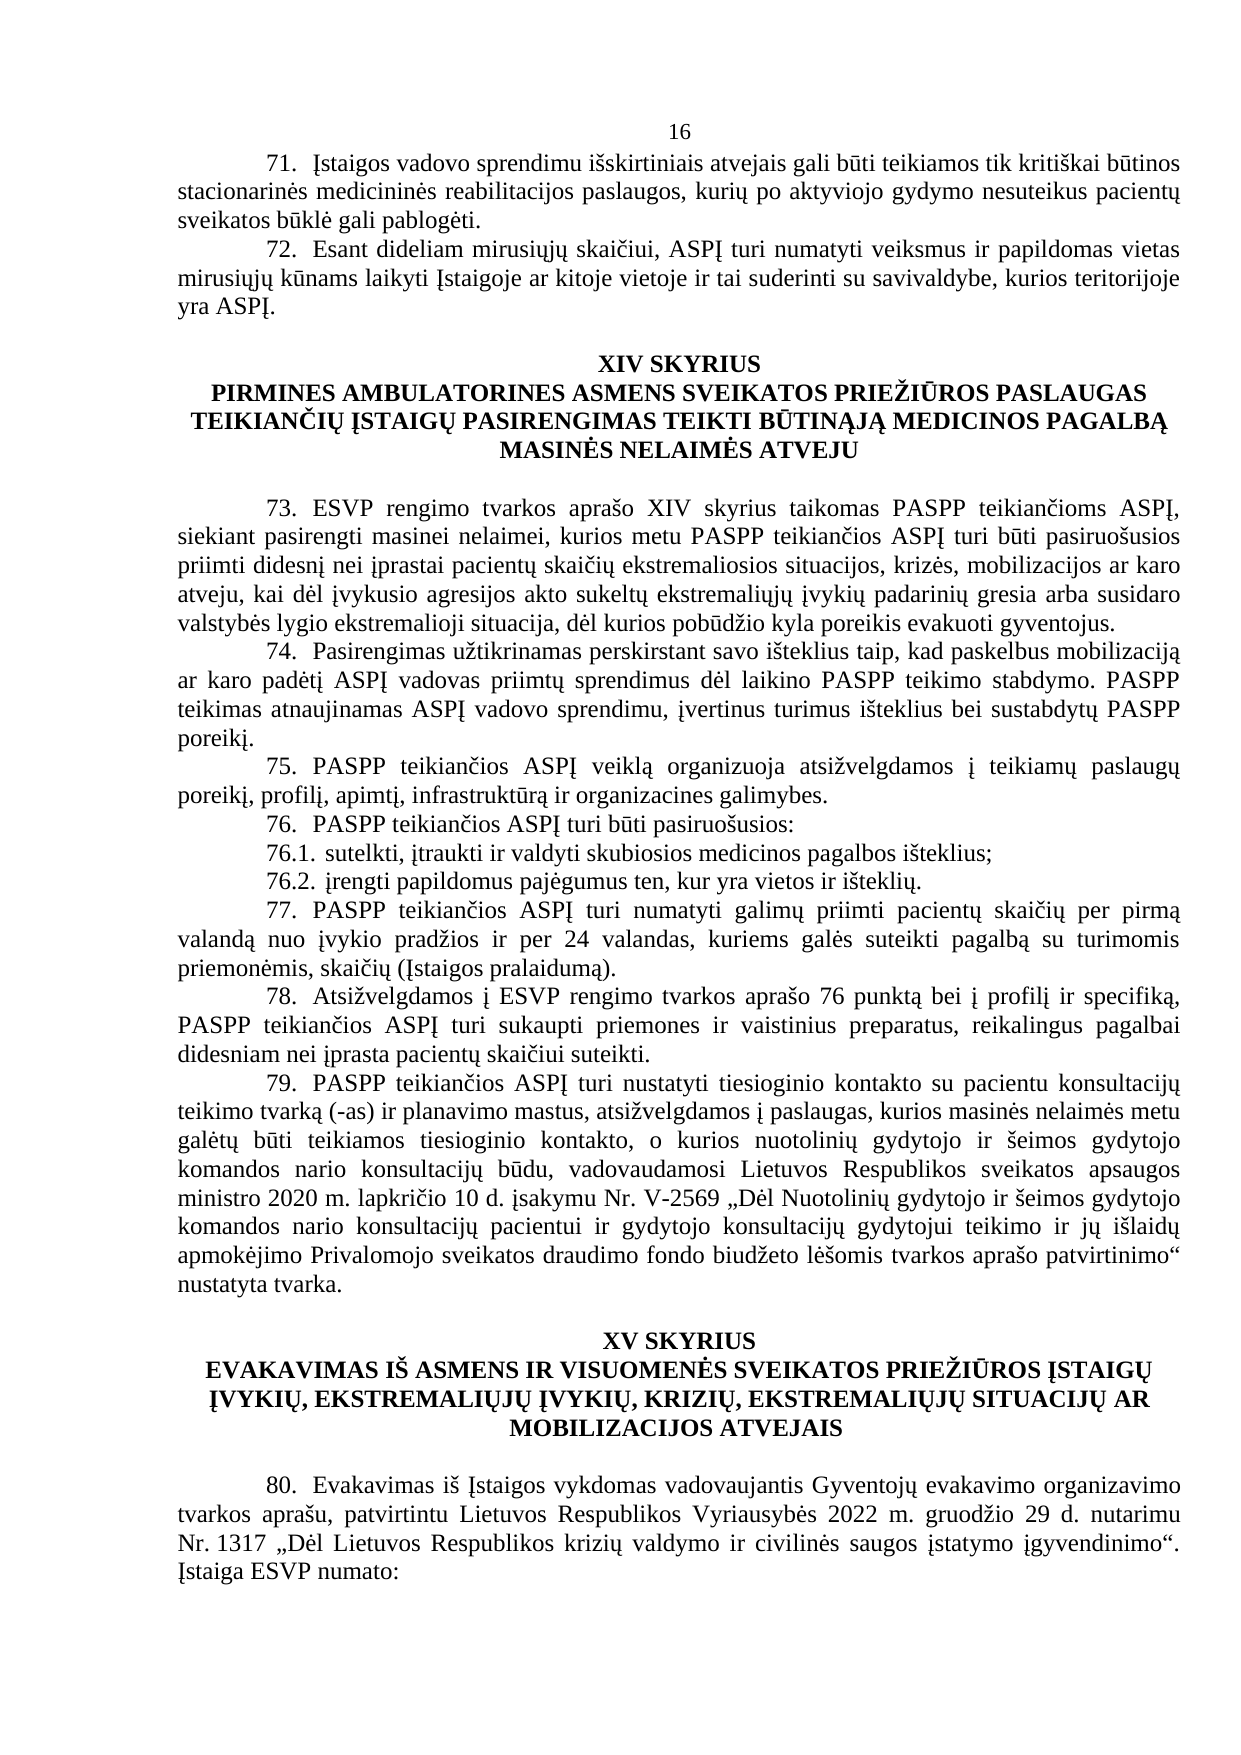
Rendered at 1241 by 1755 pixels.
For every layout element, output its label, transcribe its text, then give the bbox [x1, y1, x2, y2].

text pirmines AMBULATORINES ASMENS SVEIKATOS PRIEŽIŪROS PASLAUGAS TEIKIANČIŲ ĮSTAIGŲ PASIRENGIMAS TEIKTI BŪTINĄJĄ MEDICINOS PAGALBĄ MASINĖS NELAIMĖS ATVEJU [177, 378, 1181, 464]
text 76.2. įrengti papildomus pajėgumus ten, kur yra vietos ir išteklių. [177, 866, 1181, 895]
text 77. PASPP teikiančios ASPĮ turi numatyti galimų priimti pacientų skaičių per pirmą valandą nuo įvykio pradžios ir per 24 valandas, kuriems galės suteikti pagalbą su turimomis priemonėmis, skaičių (Įstaigos pralaidumą). [177, 895, 1181, 981]
text 75. PASPP teikiančios ASPĮ veiklą organizuoja atsižvelgdamos į teikiamų paslaugų poreikį, profilį, apimtį, infrastruktūrą ir organizacines galimybes. [177, 751, 1181, 809]
text XV SKYRIUS [177, 1326, 1181, 1355]
text 76.1. sutelkti, įtraukti ir valdyti skubiosios medicinos pagalbos išteklius; [177, 838, 1181, 866]
text 71. Įstaigos vadovo sprendimu išskirtiniais atvejais gali būti teikiamos tik kritiškai būtinos stacionarinės medicininės reabilitacijos paslaugos, kurių po aktyviojo gydymo nesuteikus pacientų sveikatos būklė gali pablogėti. [177, 148, 1181, 234]
text 78. Atsižvelgdamos į ESVP rengimo tvarkos aprašo 76 punktą bei į profilį ir specifiką, PASPP teikiančios ASPĮ turi sukaupti priemones ir vaistinius preparatus, reikalingus pagalbai didesniam nei įprasta pacientų skaičiui suteikti. [177, 981, 1181, 1068]
text 72. Esant dideliam mirusiųjų skaičiui, ASPĮ turi numatyti veiksmus ir papildomas vietas mirusiųjų kūnams laikyti Įstaigoje ar kitoje vietoje ir tai suderinti su savivaldybe, kurios teritorijoje yra ASPĮ. [177, 234, 1181, 320]
text 73. ESVP rengimo tvarkos aprašo XIV skyrius taikomas PASPP teikiančioms ASPĮ, siekiant pasirengti masinei nelaimei, kurios metu PASPP teikiančios ASPĮ turi būti pasiruošusios priimti didesnį nei įprastai pacientų skaičių ekstremaliosios situacijos, krizės, mobilizacijos ar karo atveju, kai dėl įvykusio agresijos akto sukeltų ekstremaliųjų įvykių padarinių gresia arba susidaro valstybės lygio ekstremalioji situacija, dėl kurios pobūdžio kyla poreikis evakuoti gyventojus. [177, 493, 1181, 636]
text XIV SKYRIUS [177, 349, 1181, 378]
text 80. Evakavimas iš Įstaigos vykdomas vadovaujantis Gyventojų evakavimo organizavimo tvarkos aprašu, patvirtintu Lietuvos Respublikos Vyriausybės 2022 m. gruodžio 29 d. nutarimu Nr. 1317 „Dėl Lietuvos Respublikos krizių valdymo ir civilinės saugos įstatymo įgyvendinimo“. Įstaiga ESVP numato: [177, 1470, 1181, 1585]
text 76. PASPP teikiančios ASPĮ turi būti pasiruošusios: [177, 809, 1181, 838]
text 79. PASPP teikiančios ASPĮ turi nustatyti tiesioginio kontakto su pacientu konsultacijų teikimo tvarką (-as) ir planavimo mastus, atsižvelgdamos į paslaugas, kurios masinės nelaimės metu galėtų būti teikiamos tiesioginio kontakto, o kurios nuotolinių gydytojo ir šeimos gydytojo komandos nario konsultacijų būdu, vadovaudamosi Lietuvos Respublikos sveikatos apsaugos ministro 2020 m. lapkričio 10 d. įsakymu Nr. V-2569 „Dėl Nuotolinių gydytojo ir šeimos gydytojo komandos nario konsultacijų pacientui ir gydytojo konsultacijų gydytojui teikimo ir jų išlaidų apmokėjimo Privalomojo sveikatos draudimo fondo biudžeto lėšomis tvarkos aprašo patvirtinimo“ nustatyta tvarka. [177, 1068, 1181, 1298]
text EVAKAVIMAS IŠ ASMENS IR VISUOMENĖS SVEIKATOS PRIEŽIŪROS ĮSTAIGŲ ĮVYKIŲ, EKSTREMALIŲJŲ ĮVYKIŲ, KRIZIŲ, EKSTREMALIŲJŲ SITUACIJŲ AR MOBILIZACIJOS ATVEJAIS [177, 1355, 1181, 1441]
text 74. Pasirengimas užtikrinamas perskirstant savo išteklius taip, kad paskelbus mobilizaciją ar karo padėtį ASPĮ vadovas priimtų sprendimus dėl laikino PASPP teikimo stabdymo. PASPP teikimas atnaujinamas ASPĮ vadovo sprendimu, įvertinus turimus išteklius bei sustabdytų PASPP poreikį. [177, 636, 1181, 751]
